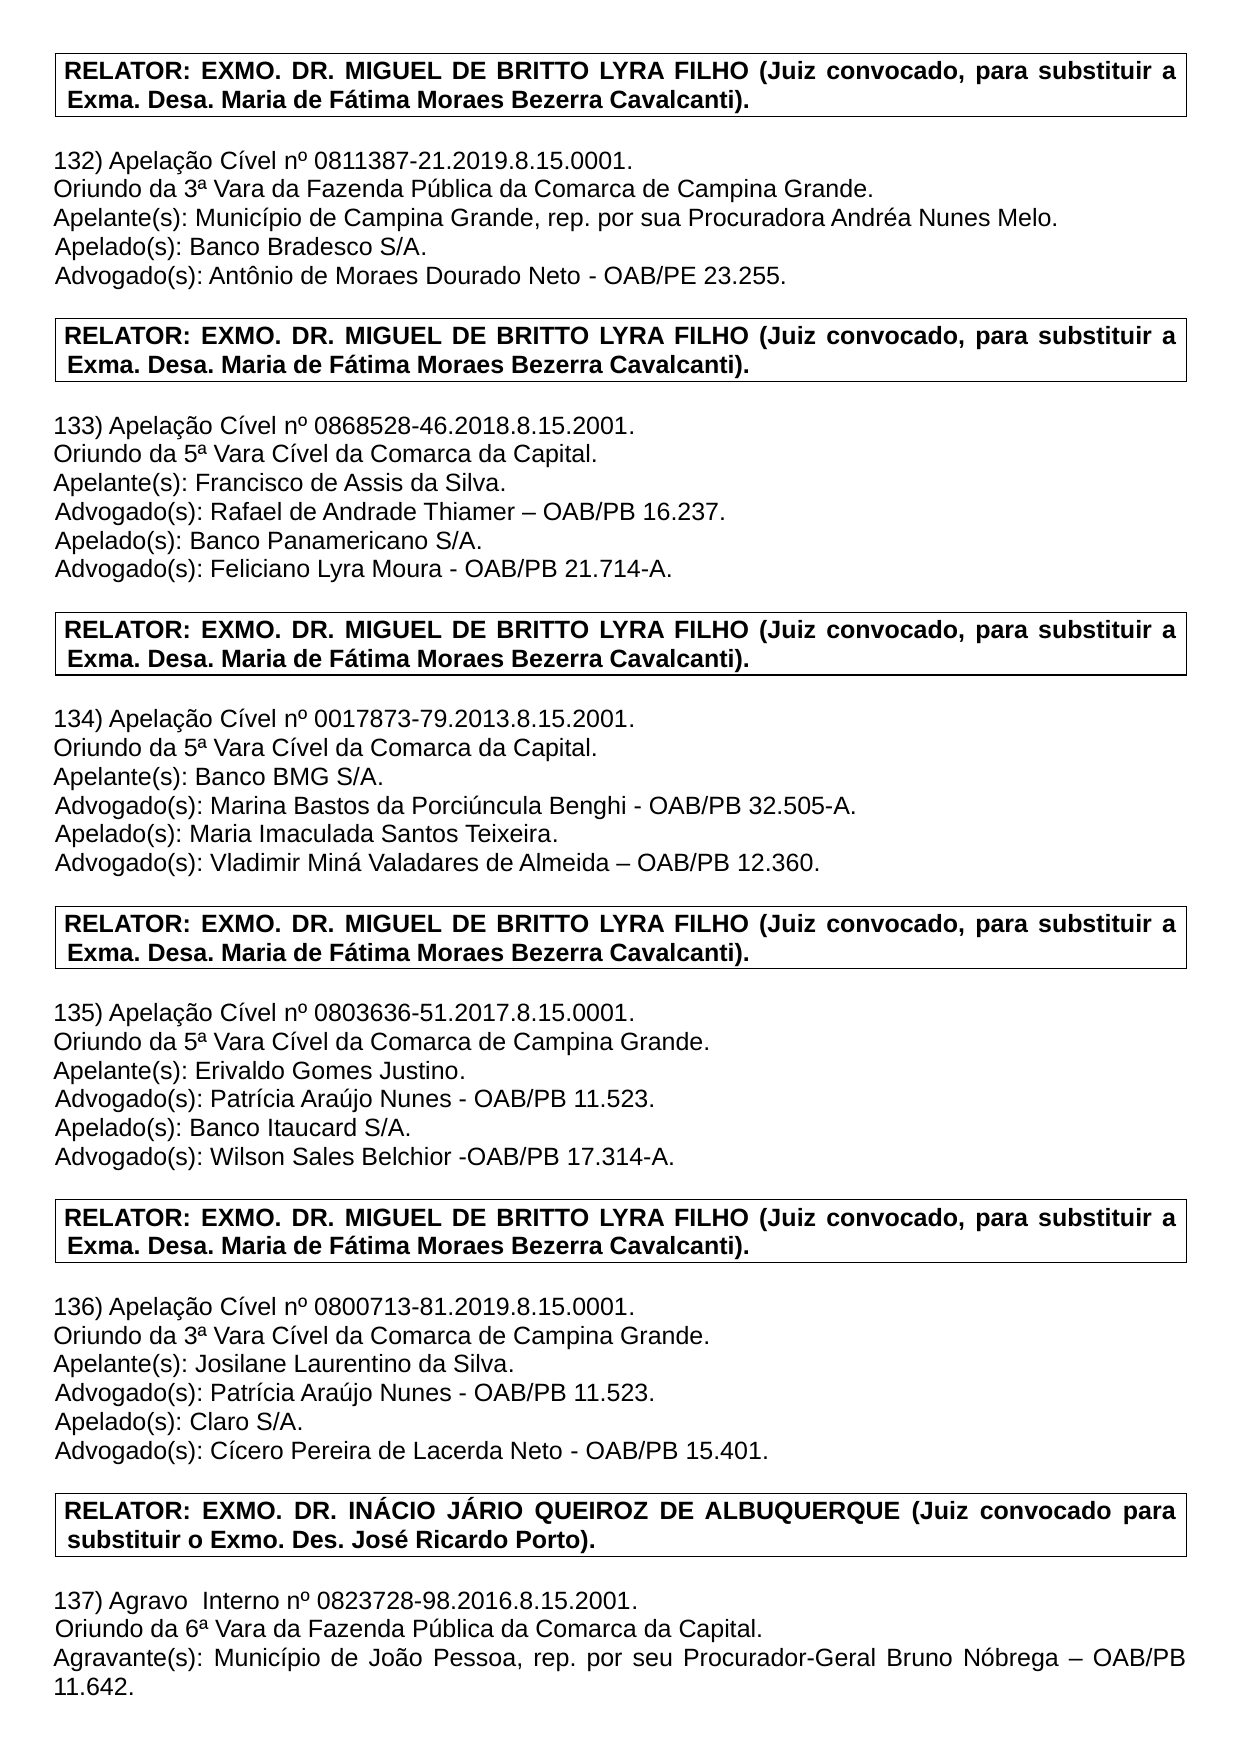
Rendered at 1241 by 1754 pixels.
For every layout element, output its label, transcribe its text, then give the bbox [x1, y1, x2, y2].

text Advogado(s): Marina Bastos da Porciúncula Benghi - OAB/PB 32.505-A. [54, 791, 1187, 819]
text Apelado(s): Maria Imaculada Santos Teixeira. [54, 819, 1187, 848]
text Oriundo da 6ª Vara da Fazenda Pública da Comarca da Capital. [54, 1614, 1187, 1643]
text RELATOR: EXMO. DR. INÁCIO JÁRIO QUEIROZ DE ALBUQUERQUE (Juiz convocado para substituir o Exmo. Des. José Ricardo Porto). [56, 1494, 1186, 1556]
text RELATOR: EXMO. DR. MIGUEL DE BRITTO LYRA FILHO (Juiz convocado, para substituir a Exma. Desa. Maria de Fátima Moraes Bezerra Cavalcanti). [56, 613, 1186, 674]
text 134) Apelação Cível nº 0017873-79.2013.8.15.2001. [53, 704, 1187, 733]
text Oriundo da 3ª Vara da Fazenda Pública da Comarca de Campina Grande. [53, 174, 1187, 203]
text Apelante(s): Francisco de Assis da Silva. [53, 468, 1187, 497]
text Advogado(s): Rafael de Andrade Thiamer – OAB/PB 16.237. [54, 497, 1187, 526]
text Apelado(s): Banco Bradesco S/A. [54, 232, 1187, 261]
text Oriundo da 5ª Vara Cível da Comarca da Capital. [53, 439, 1187, 468]
text 136) Apelação Cível nº 0800713-81.2019.8.15.0001. [53, 1292, 1187, 1321]
text Apelado(s): Banco Panamericano S/A. [54, 526, 1187, 554]
text Advogado(s): Feliciano Lyra Moura - OAB/PB 21.714-A. [54, 554, 1187, 583]
text 137) Agravo Interno nº 0823728-98.2016.8.15.2001. [53, 1586, 1187, 1614]
text Apelado(s): Claro S/A. [54, 1407, 1187, 1436]
text RELATOR: EXMO. DR. MIGUEL DE BRITTO LYRA FILHO (Juiz convocado, para substituir a Exma. Desa. Maria de Fátima Moraes Bezerra Cavalcanti). [56, 907, 1186, 968]
text Advogado(s): Wilson Sales Belchior -OAB/PB 17.314-A. [54, 1142, 1187, 1171]
text Advogado(s): Antônio de Moraes Dourado Neto - OAB/PE 23.255. [54, 261, 1187, 289]
text Advogado(s): Patrícia Araújo Nunes - OAB/PB 11.523. [54, 1378, 1187, 1407]
text Oriundo da 3ª Vara Cível da Comarca de Campina Grande. [53, 1321, 1187, 1349]
text 132) Apelação Cível nº 0811387-21.2019.8.15.0001. [53, 146, 1187, 174]
text RELATOR: EXMO. DR. MIGUEL DE BRITTO LYRA FILHO (Juiz convocado, para substituir a Exma. Desa. Maria de Fátima Moraes Bezerra Cavalcanti). [56, 1200, 1186, 1262]
text Apelante(s): Município de Campina Grande, rep. por sua Procuradora Andréa Nunes Melo. [53, 203, 1187, 232]
text Advogado(s): Vladimir Miná Valadares de Almeida – OAB/PB 12.360. [54, 848, 1187, 877]
text Apelado(s): Banco Itaucard S/A. [54, 1113, 1187, 1142]
text Agravante(s): Município de João Pessoa, rep. por seu Procurador-Geral Bruno Nóbrega – OAB/PB 11.642. [53, 1643, 1187, 1701]
text Apelante(s): Josilane Laurentino da Silva. [53, 1349, 1187, 1378]
text RELATOR: EXMO. DR. MIGUEL DE BRITTO LYRA FILHO (Juiz convocado, para substituir a Exma. Desa. Maria de Fátima Moraes Bezerra Cavalcanti). [56, 319, 1186, 381]
text Oriundo da 5ª Vara Cível da Comarca de Campina Grande. [53, 1027, 1187, 1056]
text Oriundo da 5ª Vara Cível da Comarca da Capital. [53, 733, 1187, 762]
text 135) Apelação Cível nº 0803636-51.2017.8.15.0001. [53, 998, 1187, 1027]
text 133) Apelação Cível nº 0868528-46.2018.8.15.2001. [53, 411, 1187, 439]
text Apelante(s): Erivaldo Gomes Justino. [53, 1056, 1187, 1084]
text Advogado(s): Patrícia Araújo Nunes - OAB/PB 11.523. [54, 1084, 1187, 1113]
text RELATOR: EXMO. DR. MIGUEL DE BRITTO LYRA FILHO (Juiz convocado, para substituir a Exma. Desa. Maria de Fátima Moraes Bezerra Cavalcanti). [56, 54, 1186, 116]
text Apelante(s): Banco BMG S/A. [53, 762, 1187, 791]
text Advogado(s): Cícero Pereira de Lacerda Neto - OAB/PB 15.401. [54, 1436, 1187, 1464]
